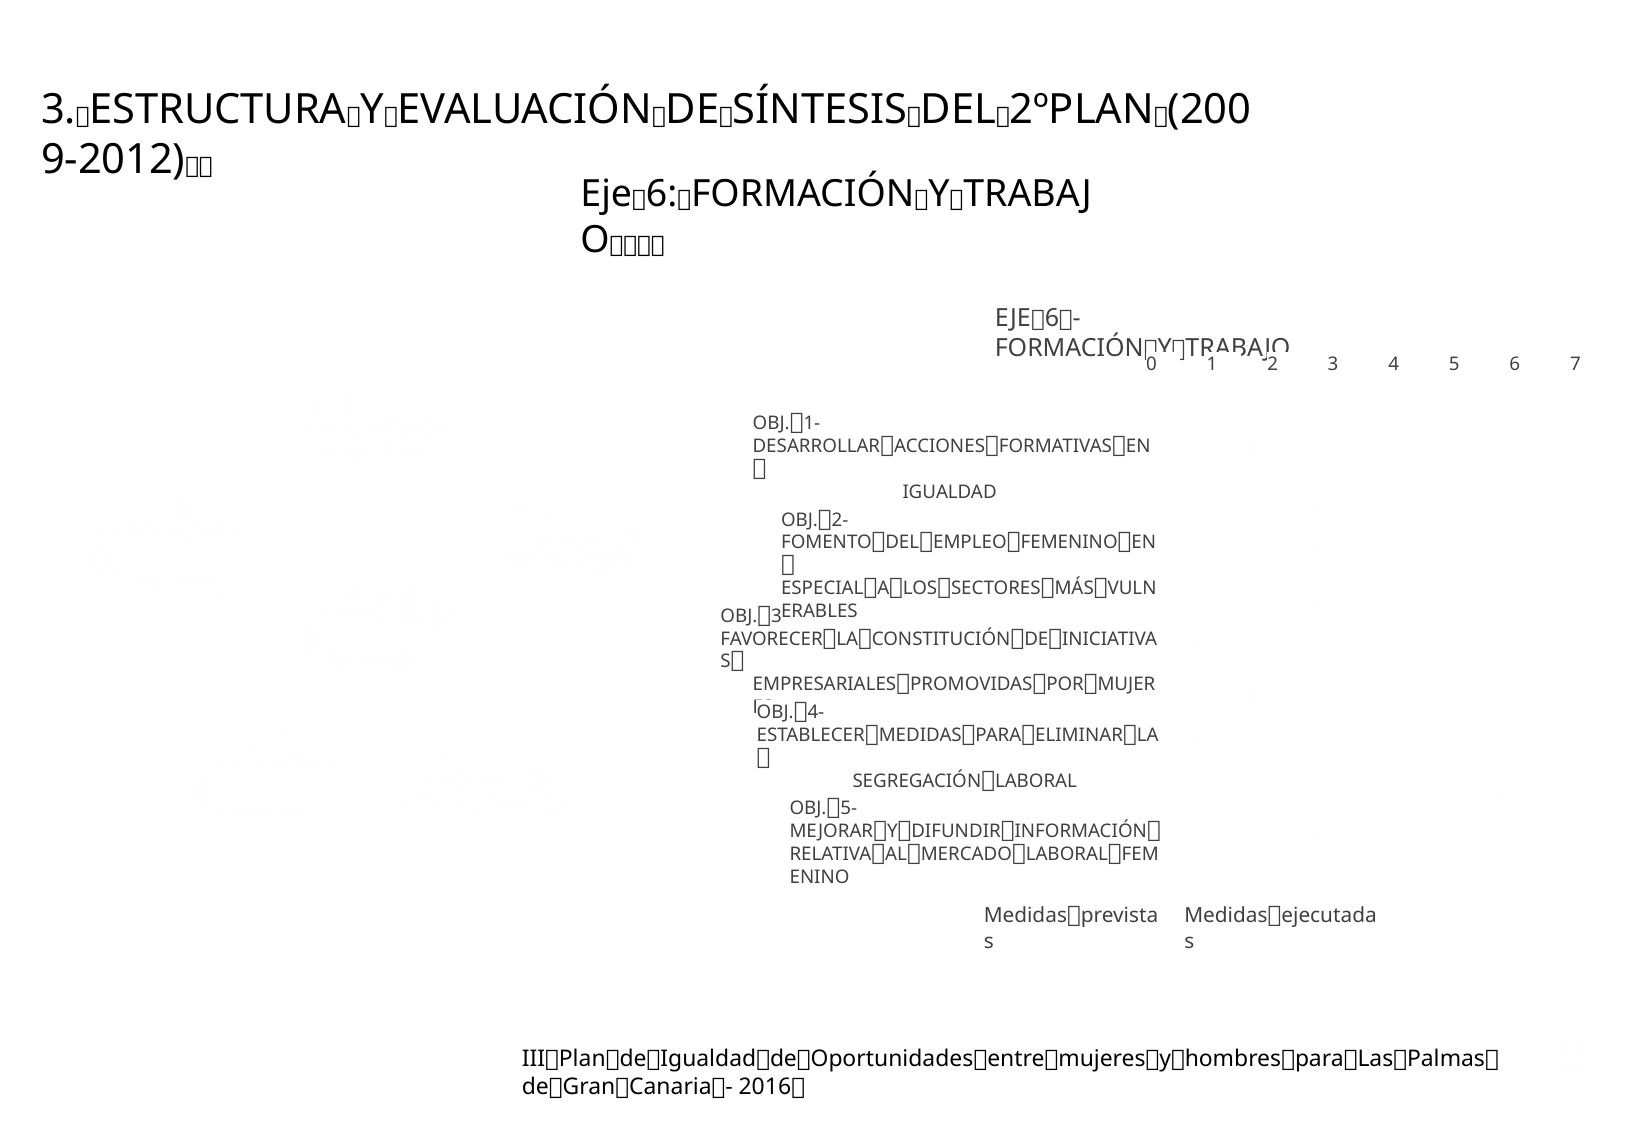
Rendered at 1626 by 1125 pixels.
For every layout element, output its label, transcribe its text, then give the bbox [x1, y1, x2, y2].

text SEGREGACIÓNꢀLABORAL [852, 769, 1162, 792]
text EJEꢀ6:ꢀ [341, 579, 456, 605]
text 2 [1246, 439, 1282, 467]
text 0 [1146, 352, 1180, 374]
text ꢀ- INICIATIVASꢀ [421, 741, 568, 792]
text IIIꢀPlanꢀdeꢀIgualdadꢀdeꢀOportunidadesꢀentreꢀmujeresꢀyꢀhombresꢀparaꢀLasꢀPalmasꢀdeꢀGranꢀCanariaꢀ- 2016ꢀ [522, 1044, 1511, 1100]
text OBJ.ꢀ2- FOMENTOꢀDELꢀEMPLEOꢀFEMENINOꢀENꢀ [781, 508, 1162, 576]
text 6 [1488, 783, 1524, 811]
text 4 [1388, 352, 1422, 374]
text 5 [145, 497, 156, 520]
text 2 [1555, 1039, 1569, 1075]
text FEMENINO [109, 566, 228, 591]
text OBJ.ꢀ5- MEJORARꢀYꢀDIFUNDIRꢀINFORMACIÓNꢀ [789, 796, 1162, 842]
text ꢀ- [156, 497, 192, 520]
text OBJ.ꢀ3- FAVORECERꢀLAꢀCONSTITUCIÓNꢀDEꢀINICIATIVASꢀ [720, 604, 1162, 672]
text 1 [1185, 631, 1222, 659]
text VULNERABLES [508, 548, 654, 573]
text MERCADOꢀ [111, 571, 249, 594]
text ꢀ- SECTORESꢀ [523, 502, 654, 548]
text 7 [1570, 352, 1604, 374]
text EJEꢀ6ꢀ- FORMACIÓNꢀYꢀTRABAJO [994, 302, 1342, 363]
text Medidasꢀprevistas [983, 902, 1162, 953]
text 1 [1206, 352, 1241, 374]
text 3 [1306, 823, 1343, 851]
text 6 [1509, 352, 1544, 374]
text 5 [1448, 352, 1483, 374]
text 2 [1246, 398, 1282, 426]
text IGUALDAD [902, 480, 1162, 503]
text 3.ꢀESTRUCTURAꢀYꢀEVALUACIÓNꢀDEꢀSÍNTESISꢀDELꢀ2ºPLANꢀ(2009-2012)ꢀꢀ [41, 82, 1273, 184]
text ESPECIALꢀAꢀLOSꢀSECTORESꢀMÁSꢀVULNERABLES [781, 576, 1162, 622]
text ꢀ- [256, 729, 292, 752]
text 1 [308, 394, 319, 417]
text EMPRESARIALES [404, 792, 568, 815]
text 1 [1185, 727, 1222, 755]
text 2 [1560, 1055, 1569, 1065]
text SEGREGACIÓNꢀ [194, 752, 347, 803]
text 3 [1306, 591, 1343, 619]
text 2 [512, 502, 523, 527]
text TRABAJO [326, 651, 456, 674]
text 3 [1306, 494, 1343, 522]
text Medidasꢀejecutadas [1184, 902, 1378, 953]
text 3 [1306, 535, 1343, 563]
text 4 [245, 729, 256, 745]
text 2 [1246, 687, 1282, 715]
text ꢀ- ACCIONESꢀ [319, 394, 451, 417]
text FORMATIVASꢀ [308, 417, 451, 442]
text EMPRESARIALESꢀPROMOVIDASꢀPORꢀMUJERES [752, 672, 1162, 718]
text 2 [1267, 352, 1301, 374]
text OBJ.ꢀ1- DESARROLLARꢀACCIONESꢀFORMATIVASꢀENꢀ [752, 412, 1162, 480]
text 2 [1569, 1039, 1609, 1075]
text LABORAL [217, 803, 347, 826]
text [245, 747, 256, 752]
text Ejeꢀ6:ꢀFORMACIÓNꢀYꢀTRABAJOꢀꢀꢀꢀ [580, 170, 1112, 261]
text OBJ.ꢀ4- ESTABLECERꢀMEDIDASꢀPARAꢀELIMINARꢀLAꢀ [756, 700, 1162, 769]
text RELATIVAꢀALꢀMERCADOꢀLABORALꢀFEMENINO [789, 842, 1162, 888]
text IGUALDAD [320, 442, 451, 465]
text INFORMACIÓNꢀ [92, 520, 249, 571]
text FORMACIÓNꢀYꢀ [303, 605, 456, 651]
text 3 [1327, 352, 1362, 374]
